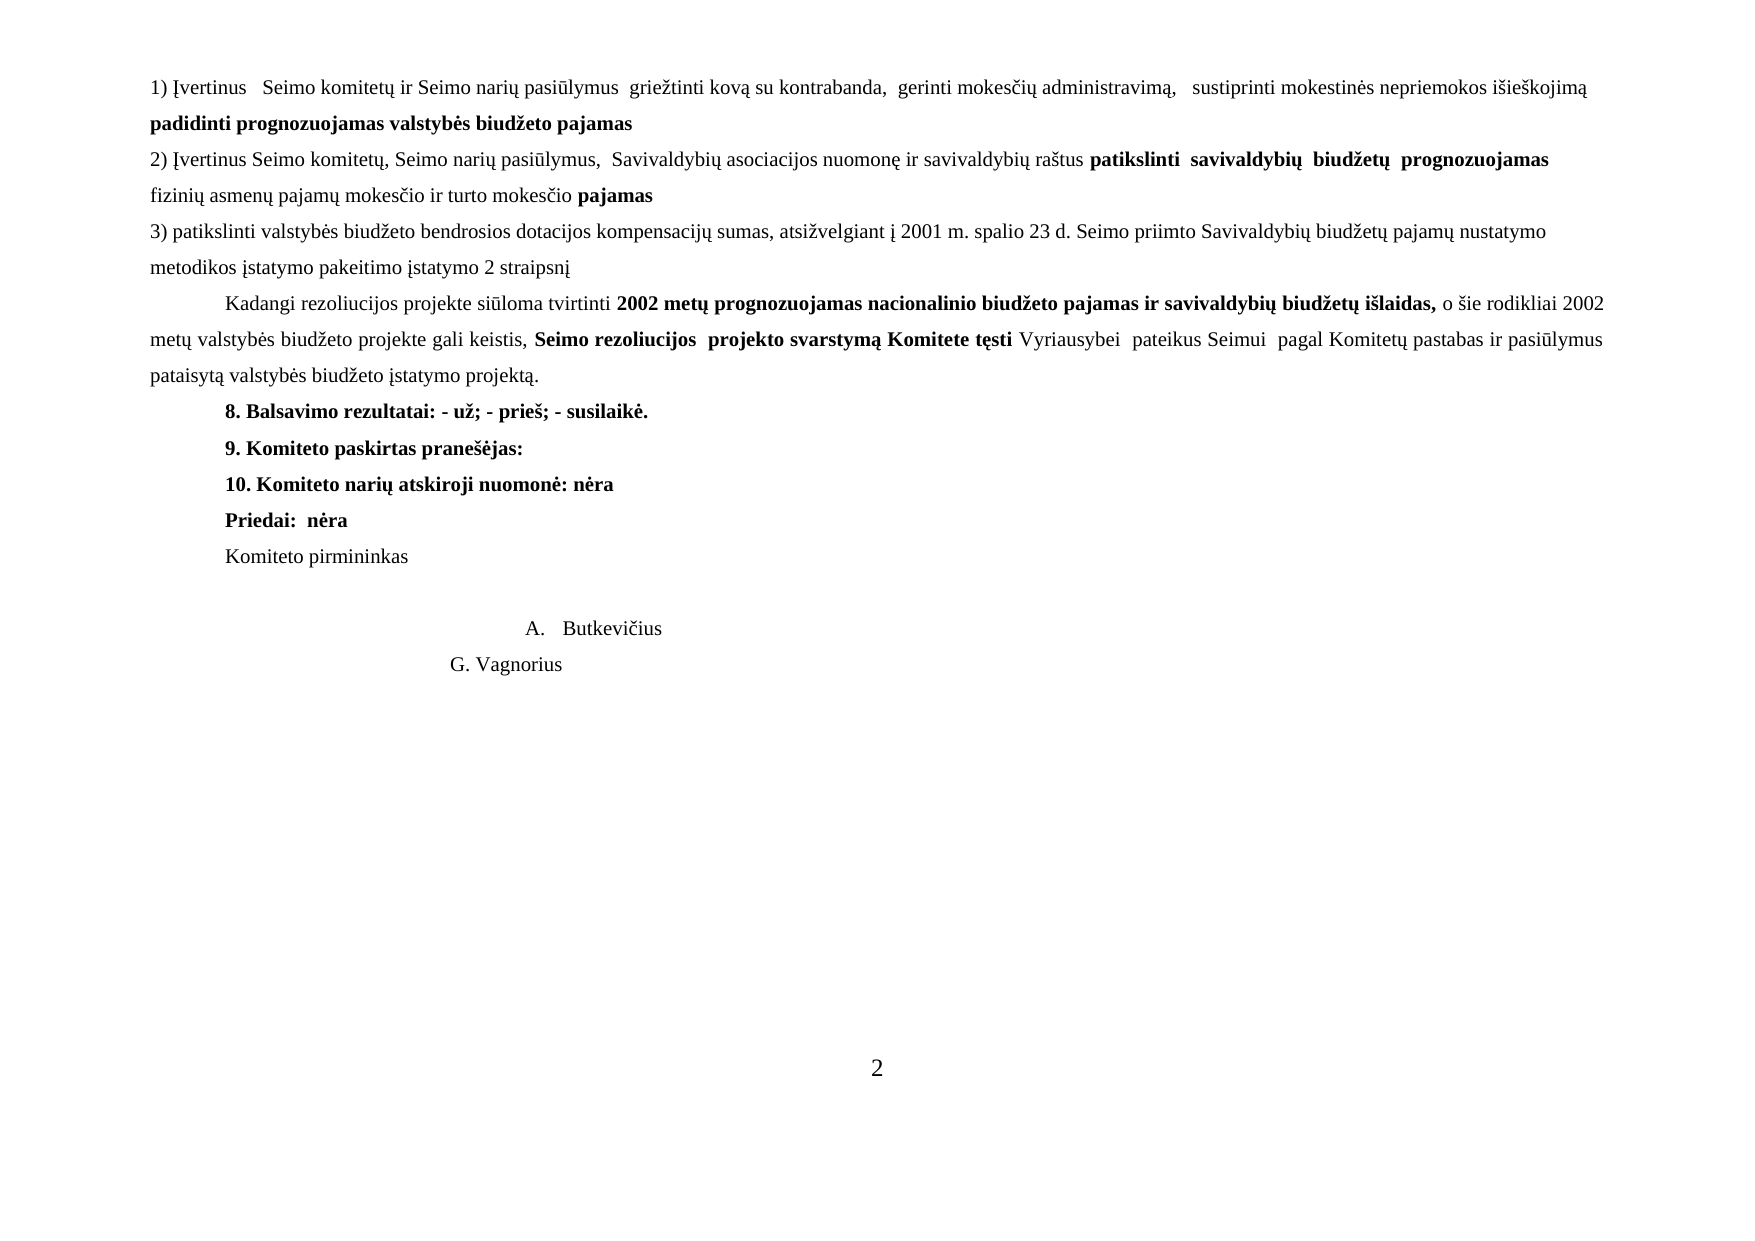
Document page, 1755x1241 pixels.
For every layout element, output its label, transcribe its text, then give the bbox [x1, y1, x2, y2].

text 10. Komiteto narių atskiroji nuomonė: nėra [150, 471, 1604, 496]
subtitle G. Vagnorius [450, 652, 1604, 676]
text Priedai: nėra [150, 507, 1604, 532]
subtitle Butkevičius [450, 616, 1604, 640]
text 8. Balsavimo rezultatai: - už; - prieš; - susilaikė. [150, 399, 1604, 423]
text 9. Komiteto paskirtas pranešėjas: [150, 435, 1604, 459]
text 1) Įvertinus Seimo komitetų ir Seimo narių pasiūlymus griežtinti kovą su kontrabanda, gerinti mokesčių administravimą, sustiprinti mokestinės nepriemokos išieškojimą padidinti prognozuojamas valstybės biudžeto pajamas [150, 75, 1604, 135]
text Kadangi rezoliucijos projekte siūloma tvirtinti 2002 metų prognozuojamas nacionalinio biudžeto pajamas ir savivaldybių biudžetų išlaidas, o šie rodikliai 2002 metų valstybės biudžeto projekte gali keistis, Seimo rezoliucijos projekto svarstymą Komitete tęsti Vyriausybei pateikus Seimui pagal Komitetų pastabas ir pasiūlymus pataisytą valstybės biudžeto įstatymo projektą. [150, 291, 1604, 387]
subtitle Komiteto pirmininkas [150, 543, 1604, 568]
text 3) patikslinti valstybės biudžeto bendrosios dotacijos kompensacijų sumas, atsižvelgiant į 2001 m. spalio 23 d. Seimo priimto Savivaldybių biudžetų pajamų nustatymo metodikos įstatymo pakeitimo įstatymo 2 straipsnį [150, 219, 1604, 279]
text 2) Įvertinus Seimo komitetų, Seimo narių pasiūlymus, Savivaldybių asociacijos nuomonę ir savivaldybių raštus patikslinti savivaldybių biudžetų prognozuojamas fizinių asmenų pajamų mokesčio ir turto mokesčio pajamas [150, 147, 1604, 207]
